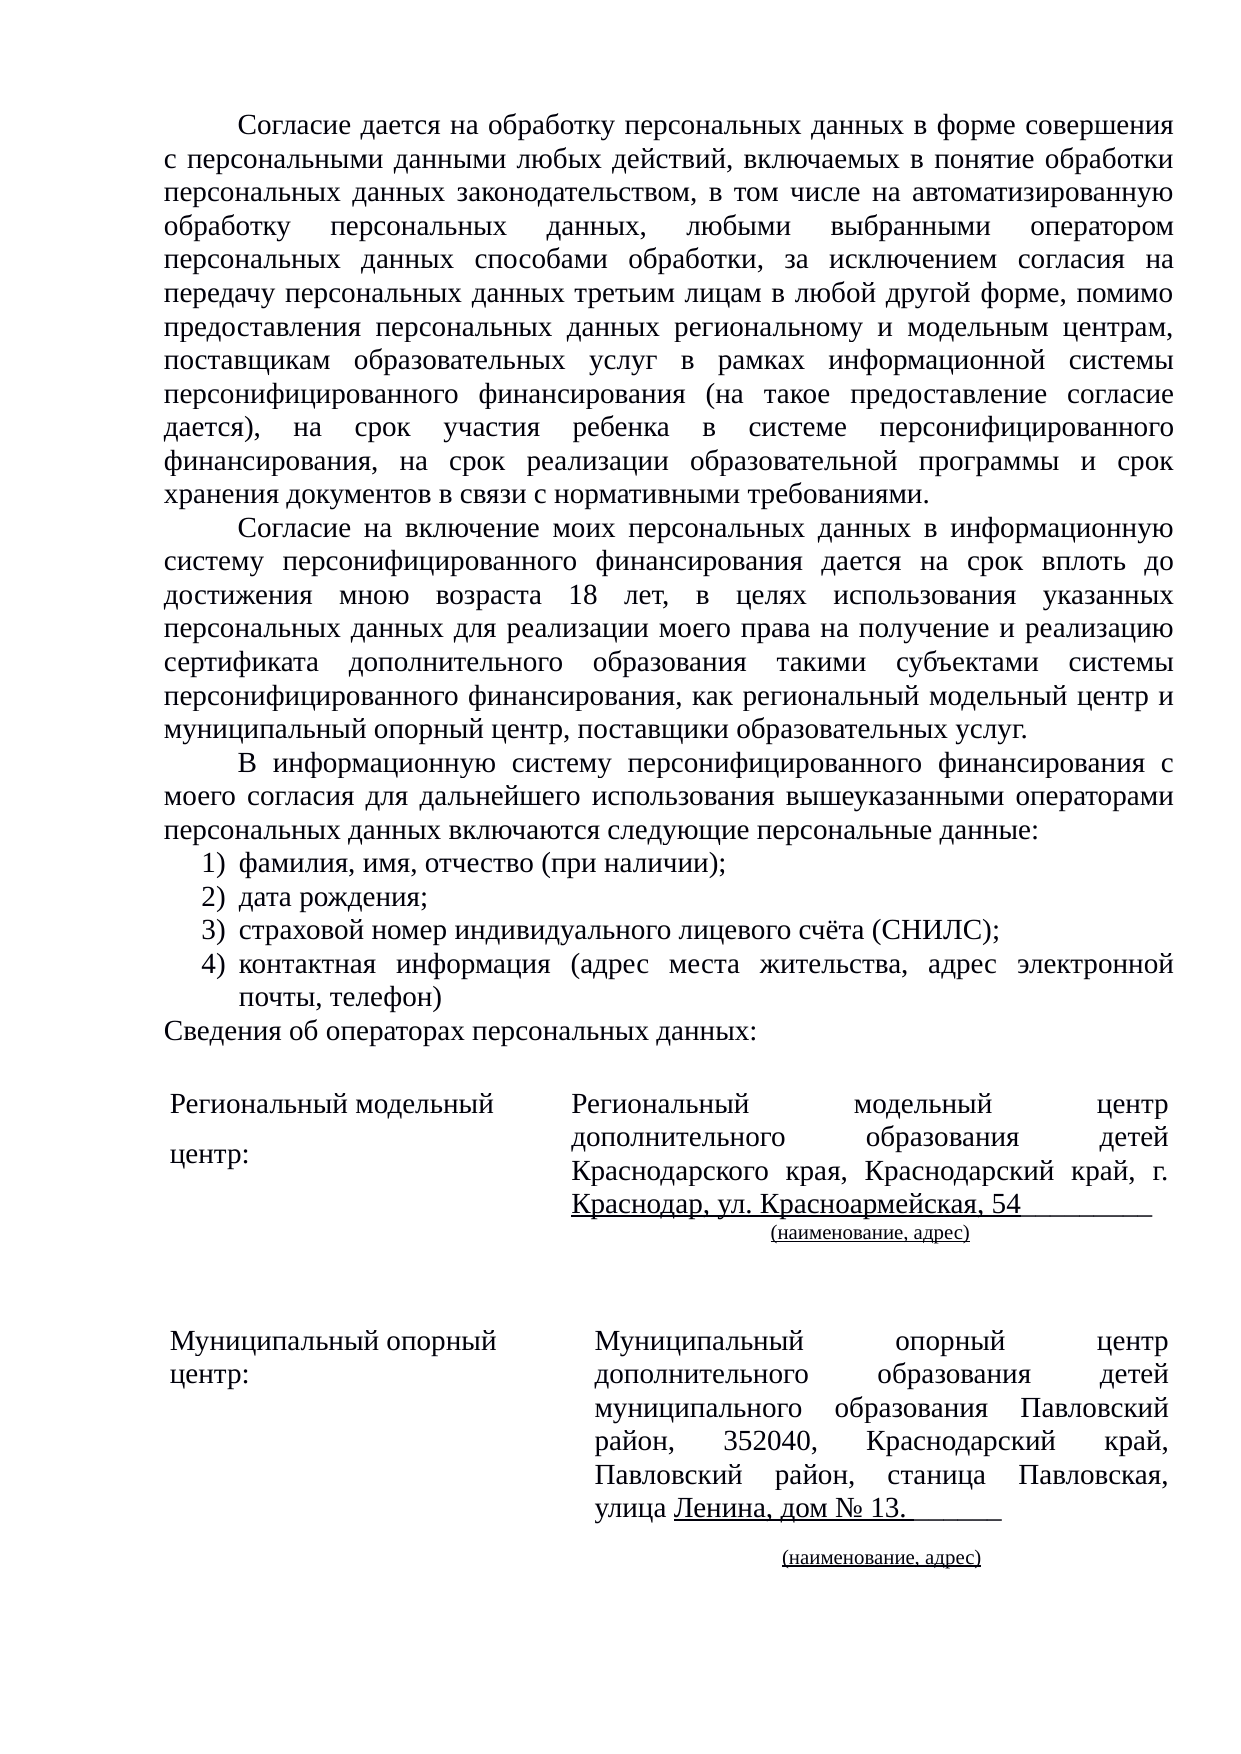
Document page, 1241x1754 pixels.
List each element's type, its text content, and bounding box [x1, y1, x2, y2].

text Согласие на включение моих персональных данных в информационную систему персонифицированного финансирования дается на срок вплоть до достижения мною возраста 18 лет, в целях использования указанных персональных данных для реализации моего права на получение и реализацию сертификата дополнительного образования такими субъектами системы персонифицированного финансирования, как региональный модельный центр и муниципальный опорный центр, поставщики образовательных услуг. [164, 510, 1175, 745]
list контактная информация (адрес места жительства, адрес электронной почты, телефон) [201, 946, 1175, 1013]
table_header Региональный модельный центр дополнительного образования детей Краснодарского края, Краснодарский край, г. Краснодар, ул. Красноармейская, 54_________ (наименование, адрес) [565, 1080, 1175, 1250]
list страховой номер индивидуального лицевого счёта (СНИЛС); [201, 912, 1175, 946]
list фамилия, имя, отчество (при наличии); [201, 845, 1175, 879]
text Согласие дается на обработку персональных данных в форме совершения с персональными данными любых действий, включаемых в понятие обработки персональных данных законодательством, в том числе на автоматизированную обработку персональных данных, любыми выбранными оператором персональных данных способами обработки, за исключением согласия на передачу персональных данных третьим лицам в любой другой форме, помимо предоставления персональных данных региональному и модельным центрам, поставщикам образовательных услуг в рамках информационной системы персонифицированного финансирования (на такое предоставление согласие дается), на срок участия ребенка в системе персонифицированного финансирования, на срок реализации образовательной программы и срок хранения документов в связи с нормативными требованиями. [164, 107, 1175, 510]
text В информационную систему персонифицированного финансирования с моего согласия для дальнейшего использования вышеуказанными операторами персональных данных включаются следующие персональные данные: [164, 745, 1175, 845]
list дата рождения; [201, 879, 1175, 912]
text Сведения об операторах персональных данных: [164, 1013, 1175, 1047]
table_header Муниципальный опорный центр дополнительного образования детей муниципального образования Павловский район, 352040, Краснодарский край, Павловский район, станица Павловская, улица Ленина, дом № 13. ______ (наименование, адрес) [589, 1317, 1175, 1574]
table_header Региональный модельный центр: [164, 1080, 565, 1250]
table_header Муниципальный опорный центр: [164, 1317, 588, 1574]
